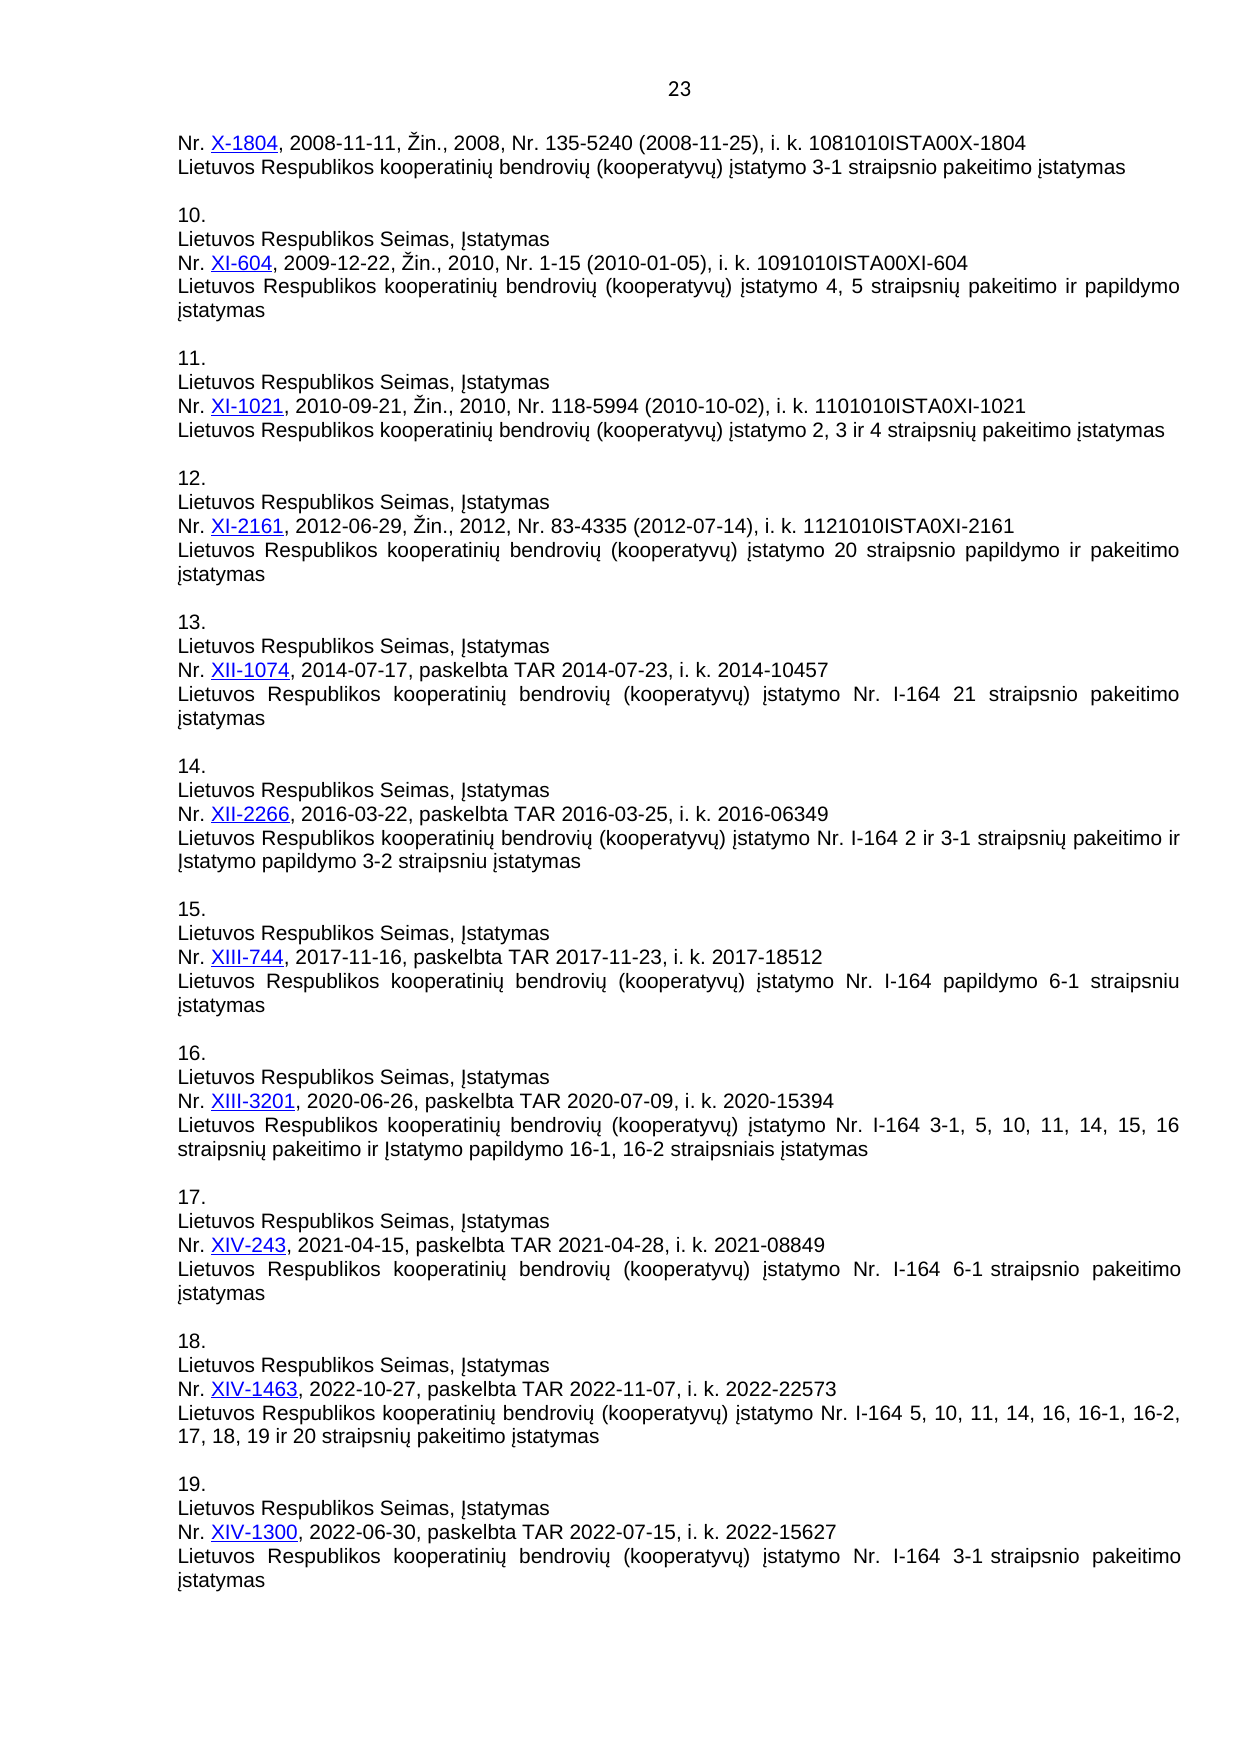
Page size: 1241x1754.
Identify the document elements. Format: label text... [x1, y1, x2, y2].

text Lietuvos Respublikos kooperatinių bendrovių (kooperatyvų) įstatymo Nr. I-164 3-1 straipsnio pakeitimo įstatymas [177, 1544, 1181, 1592]
text Lietuvos Respublikos Seimas, Įstatymas [177, 226, 1181, 250]
text Lietuvos Respublikos Seimas, Įstatymas [177, 370, 1181, 394]
text Lietuvos Respublikos kooperatinių bendrovių (kooperatyvų) įstatymo Nr. I-164 21 straipsnio pakeitimo įstatymas [177, 682, 1181, 729]
text Lietuvos Respublikos kooperatinių bendrovių (kooperatyvų) įstatymo Nr. I-164 5, 10, 11, 14, 16, 16-1, 16-2, 17, 18, 19 ir 20 straipsnių pakeitimo įstatymas [177, 1400, 1181, 1448]
text Lietuvos Respublikos Seimas, Įstatymas [177, 1209, 1181, 1233]
text Nr. XIII-744, 2017-11-16, paskelbta TAR 2017-11-23, i. k. 2017-18512 [177, 945, 1181, 969]
text Lietuvos Respublikos kooperatinių bendrovių (kooperatyvų) įstatymo 2, 3 ir 4 straipsnių pakeitimo įstatymas [177, 418, 1181, 442]
text Lietuvos Respublikos Seimas, Įstatymas [177, 1065, 1181, 1089]
text 12. [177, 466, 1181, 490]
text Nr. XIV-243, 2021-04-15, paskelbta TAR 2021-04-28, i. k. 2021-08849 [177, 1233, 1181, 1257]
text 14. [177, 753, 1181, 777]
text 13. [177, 610, 1181, 634]
text Lietuvos Respublikos kooperatinių bendrovių (kooperatyvų) įstatymo Nr. I-164 3-1, 5, 10, 11, 14, 15, 16 straipsnių pakeitimo ir Įstatymo papildymo 16-1, 16-2 straipsniais įstatymas [177, 1113, 1181, 1161]
text Lietuvos Respublikos Seimas, Įstatymas [177, 777, 1181, 801]
text Nr. XI-1021, 2010-09-21, Žin., 2010, Nr. 118-5994 (2010-10-02), i. k. 1101010ISTA0XI-1021 [177, 394, 1181, 418]
text 19. [177, 1472, 1181, 1496]
text Lietuvos Respublikos Seimas, Įstatymas [177, 634, 1181, 658]
text Nr. XII-2266, 2016-03-22, paskelbta TAR 2016-03-25, i. k. 2016-06349 [177, 801, 1181, 825]
text 11. [177, 346, 1181, 370]
text Lietuvos Respublikos Seimas, Įstatymas [177, 490, 1181, 514]
text Lietuvos Respublikos kooperatinių bendrovių (kooperatyvų) įstatymo 3-1 straipsnio pakeitimo įstatymas [177, 154, 1181, 178]
text Nr. XIV-1300, 2022-06-30, paskelbta TAR 2022-07-15, i. k. 2022-15627 [177, 1520, 1181, 1544]
text Lietuvos Respublikos kooperatinių bendrovių (kooperatyvų) įstatymo Nr. I-164 6-1 straipsnio pakeitimo įstatymas [177, 1257, 1181, 1304]
text Lietuvos Respublikos Seimas, Įstatymas [177, 921, 1181, 945]
text 10. [177, 202, 1181, 226]
text Lietuvos Respublikos Seimas, Įstatymas [177, 1352, 1181, 1376]
text Nr. XII-1074, 2014-07-17, paskelbta TAR 2014-07-23, i. k. 2014-10457 [177, 658, 1181, 682]
text 16. [177, 1041, 1181, 1065]
text 17. [177, 1185, 1181, 1209]
text Nr. X-1804, 2008-11-11, Žin., 2008, Nr. 135-5240 (2008-11-25), i. k. 1081010ISTA00X-1804 [177, 131, 1181, 154]
text 18. [177, 1328, 1181, 1352]
text Lietuvos Respublikos kooperatinių bendrovių (kooperatyvų) įstatymo Nr. I-164 2 ir 3-1 straipsnių pakeitimo ir Įstatymo papildymo 3-2 straipsniu įstatymas [177, 825, 1181, 873]
text Lietuvos Respublikos kooperatinių bendrovių (kooperatyvų) įstatymo 4, 5 straipsnių pakeitimo ir papildymo įstatymas [177, 274, 1181, 322]
text Nr. XI-2161, 2012-06-29, Žin., 2012, Nr. 83-4335 (2012-07-14), i. k. 1121010ISTA0XI-2161 [177, 514, 1181, 538]
text Nr. XIV-1463, 2022-10-27, paskelbta TAR 2022-11-07, i. k. 2022-22573 [177, 1376, 1181, 1400]
text Nr. XI-604, 2009-12-22, Žin., 2010, Nr. 1-15 (2010-01-05), i. k. 1091010ISTA00XI-604 [177, 250, 1181, 274]
text Lietuvos Respublikos kooperatinių bendrovių (kooperatyvų) įstatymo 20 straipsnio papildymo ir pakeitimo įstatymas [177, 538, 1181, 586]
text 15. [177, 897, 1181, 921]
text Lietuvos Respublikos kooperatinių bendrovių (kooperatyvų) įstatymo Nr. I-164 papildymo 6-1 straipsniu įstatymas [177, 969, 1181, 1017]
text Nr. XIII-3201, 2020-06-26, paskelbta TAR 2020-07-09, i. k. 2020-15394 [177, 1089, 1181, 1113]
text Lietuvos Respublikos Seimas, Įstatymas [177, 1496, 1181, 1520]
